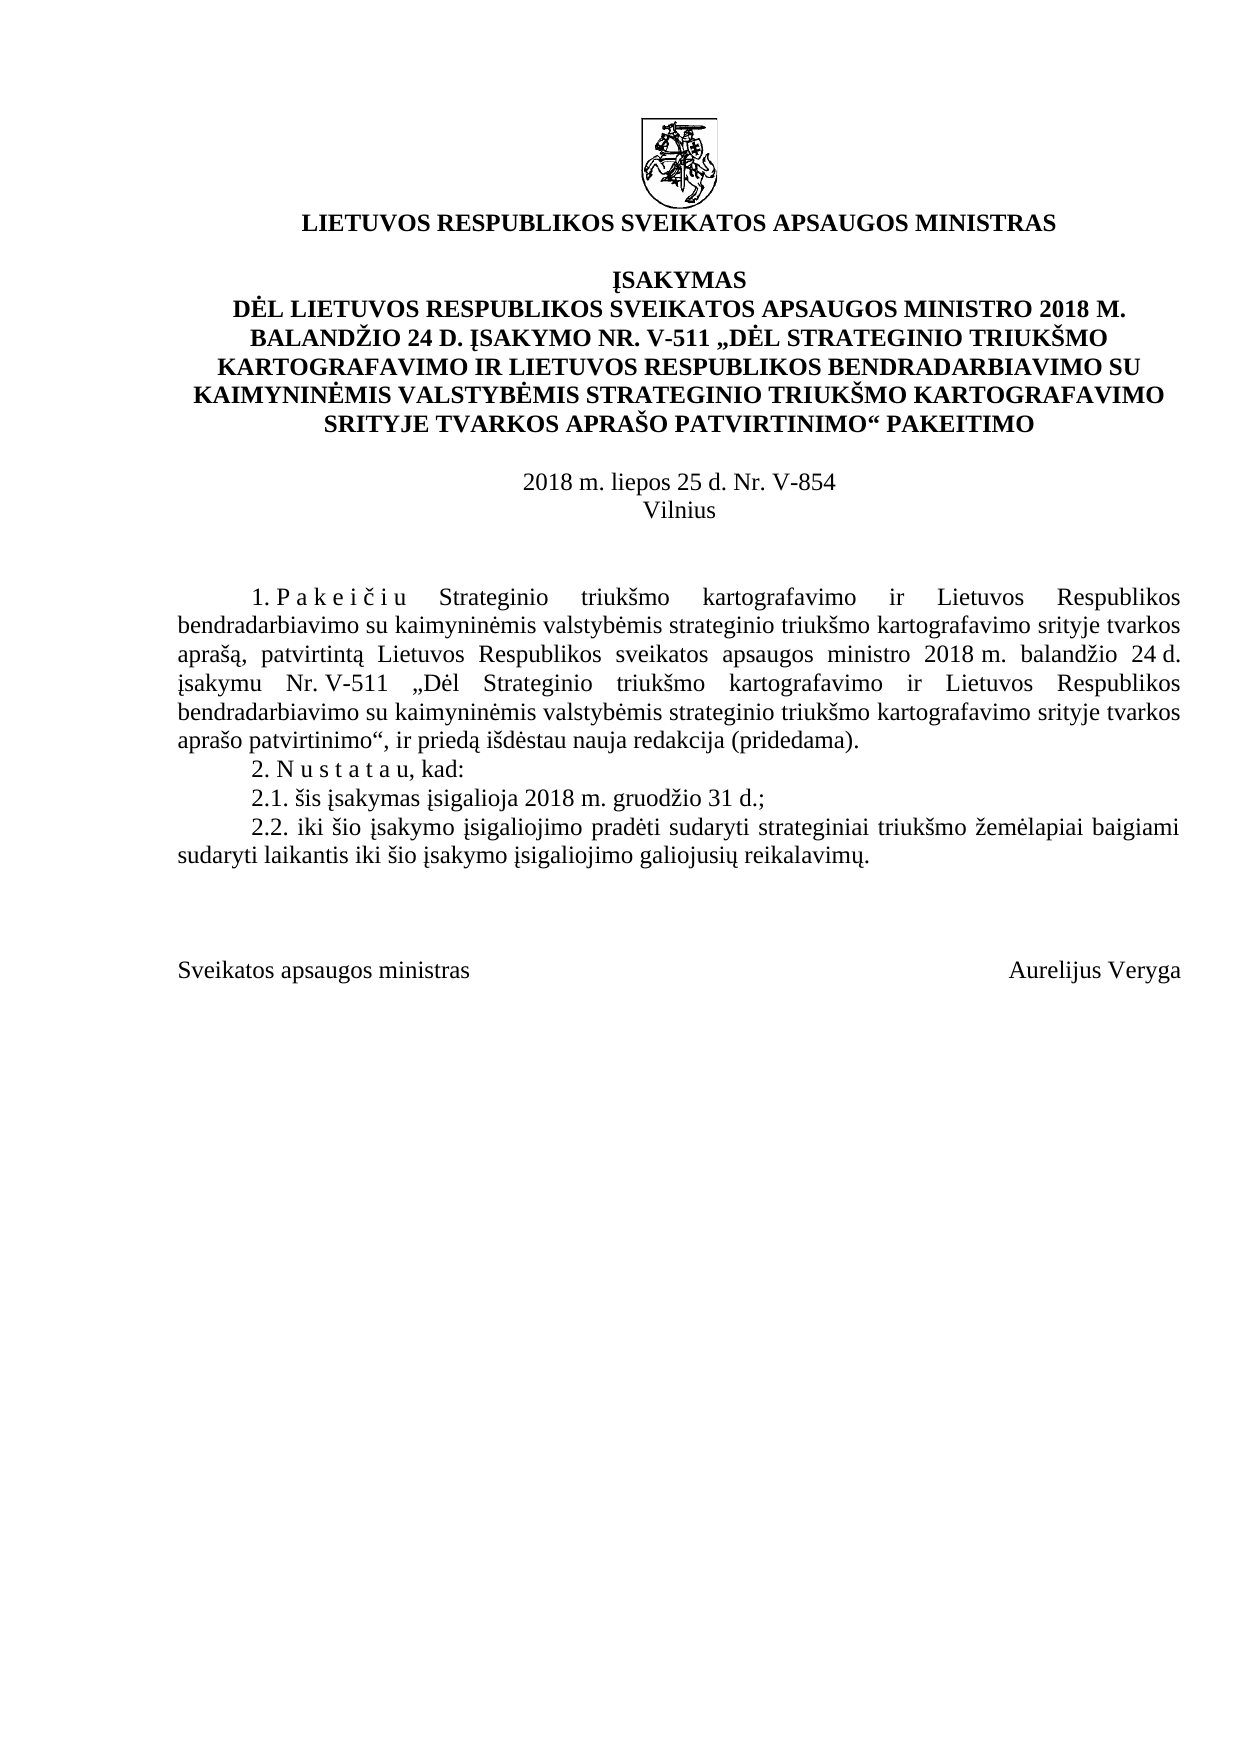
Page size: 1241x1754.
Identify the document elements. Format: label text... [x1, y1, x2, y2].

text LIETUVOS RESPUBLIKOS SVEIKATOS APSAUGOS MINISTRAS [177, 208, 1181, 237]
text 1. P a k e i č i u Strateginio triukšmo kartografavimo ir Lietuvos Respublikos bendradarbiavimo su kaimyninėmis valstybėmis strateginio triukšmo kartografavimo srityje tvarkos aprašą, patvirtintą Lietuvos Respublikos sveikatos apsaugos ministro 2018 m. balandžio 24 d. įsakymu Nr. V-511 „Dėl Strateginio triukšmo kartografavimo ir Lietuvos Respublikos bendradarbiavimo su kaimyninėmis valstybėmis strateginio triukšmo kartografavimo srityje tvarkos aprašo patvirtinimo“, ir priedą išdėstau nauja redakcija (pridedama). [177, 582, 1181, 754]
text 2018 m. liepos 25 d. Nr. V-854 [177, 467, 1181, 496]
text Vilnius [177, 496, 1181, 524]
text Sveikatos apsaugos ministras Aurelijus Veryga [177, 956, 1181, 984]
text 2.1. šis įsakymas įsigalioja 2018 m. gruodžio 31 d.; [177, 783, 1181, 812]
text 2. N u s t a t a u, kad: [177, 754, 1181, 783]
text DĖL LIETUVOS RESPUBLIKOS SVEIKATOS APSAUGOS MINISTRO 2018 M. BALANDŽIO 24 D. ĮSAKYMO NR. V-511 „DĖL STRATEGINIO TRIUKŠMO KARTOGRAFAVIMO IR LIETUVOS RESPUBLIKOS BENDRADARBIAVIMO SU KAIMYNINĖMIS VALSTYBĖMIS STRATEGINIO TRIUKŠMO KARTOGRAFAVIMO SRITYJE TVARKOS APRAŠO PATVIRTINIMO“ PAKEITIMO [177, 294, 1181, 438]
text ĮSAKYMAS [177, 266, 1181, 294]
text 2.2. iki šio įsakymo įsigaliojimo pradėti sudaryti strateginiai triukšmo žemėlapiai baigiami sudaryti laikantis iki šio įsakymo įsigaliojimo galiojusių reikalavimų. [177, 812, 1181, 869]
